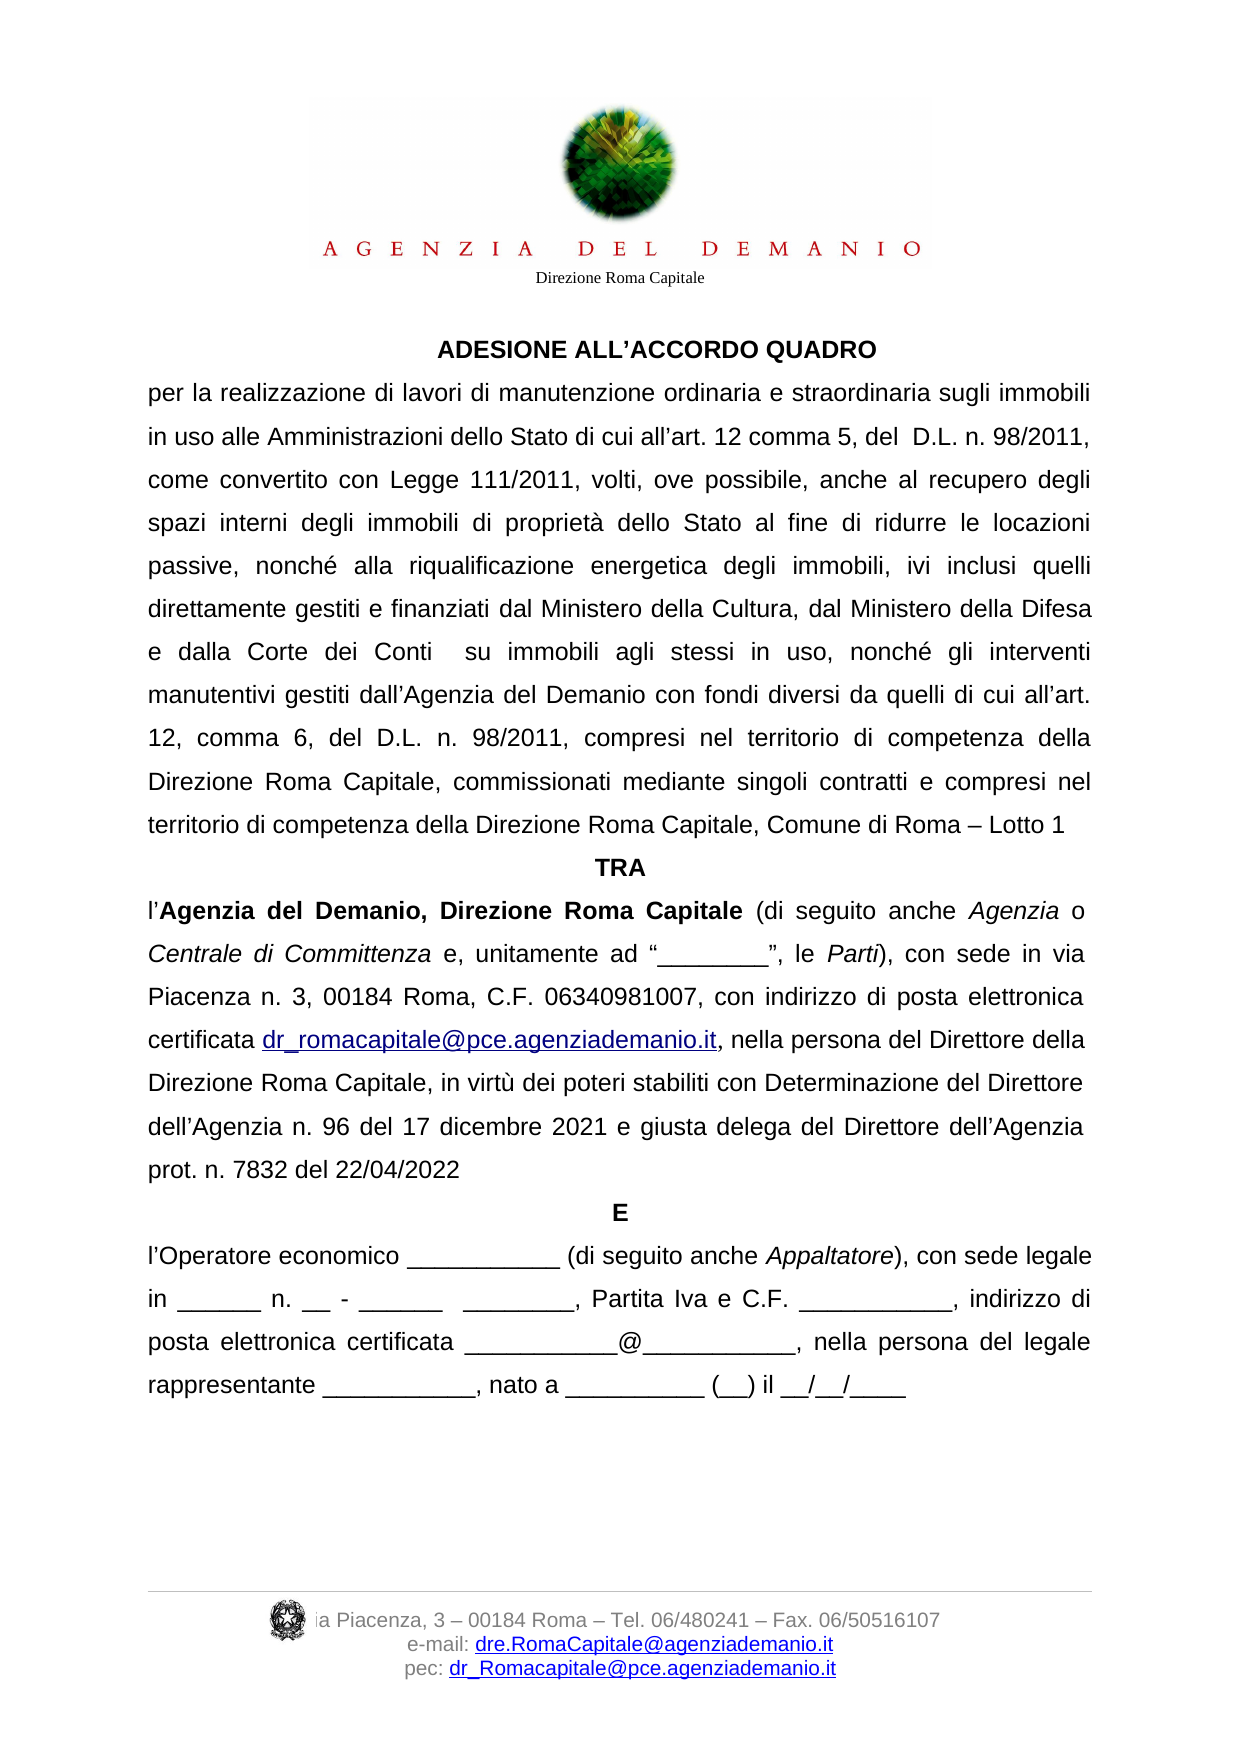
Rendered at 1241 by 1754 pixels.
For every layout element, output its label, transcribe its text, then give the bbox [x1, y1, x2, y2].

text TRA [148, 853, 1092, 881]
text ADESIONE ALL’ACCORDO QUADRO [148, 335, 1092, 364]
text l’Agenzia del Demanio, Direzione Roma Capitale (di seguito anche Agenzia o Centrale di Committenza e, unitamente ad “________”, le Parti), con sede in via Piacenza n. 3, 00184 Roma, C.F. 06340981007, con indirizzo di posta elettronica certificata dr_romacapitale@pce.agenziademanio.it, nella persona del Direttore della Direzione Roma Capitale, in virtù dei poteri stabiliti con Determinazione del Direttore dell’Agenzia n. 96 del 17 dicembre 2021 e giusta delega del Direttore dell’Agenzia prot. n. 7832 del 22/04/2022 [148, 896, 1085, 1183]
text l’Operatore economico ___________ (di seguito anche Appaltatore), con sede legale in ______ n. __ - ______ ________, Partita Iva e C.F. ___________, indirizzo di posta elettronica certificata ___________@___________, nella persona del legale rappresentante ___________, nato a __________ (__) il __/__/____ [148, 1241, 1092, 1399]
text E [148, 1198, 1092, 1227]
text per la realizzazione di lavori di manutenzione ordinaria e straordinaria sugli immobili in uso alle Amministrazioni dello Stato di cui all’art. 12 comma 5, del D.L. n. 98/2011, come convertito con Legge 111/2011, volti, ove possibile, anche al recupero degli spazi interni degli immobili di proprietà dello Stato al fine di ridurre le locazioni passive, nonché alla riqualificazione energetica degli immobili, ivi inclusi quelli direttamente gestiti e finanziati dal Ministero della Cultura, dal Ministero della Difesa e dalla Corte dei Conti su immobili agli stessi in uso, nonché gli interventi manutentivi gestiti dall’Agenzia del Demanio con fondi diversi da quelli di cui all’art. 12, comma 6, del D.L. n. 98/2011, compresi nel territorio di competenza della Direzione Roma Capitale, commissionati mediante singoli contratti e compresi nel territorio di competenza della Direzione Roma Capitale, Comune di Roma – Lotto 1 [148, 378, 1092, 838]
